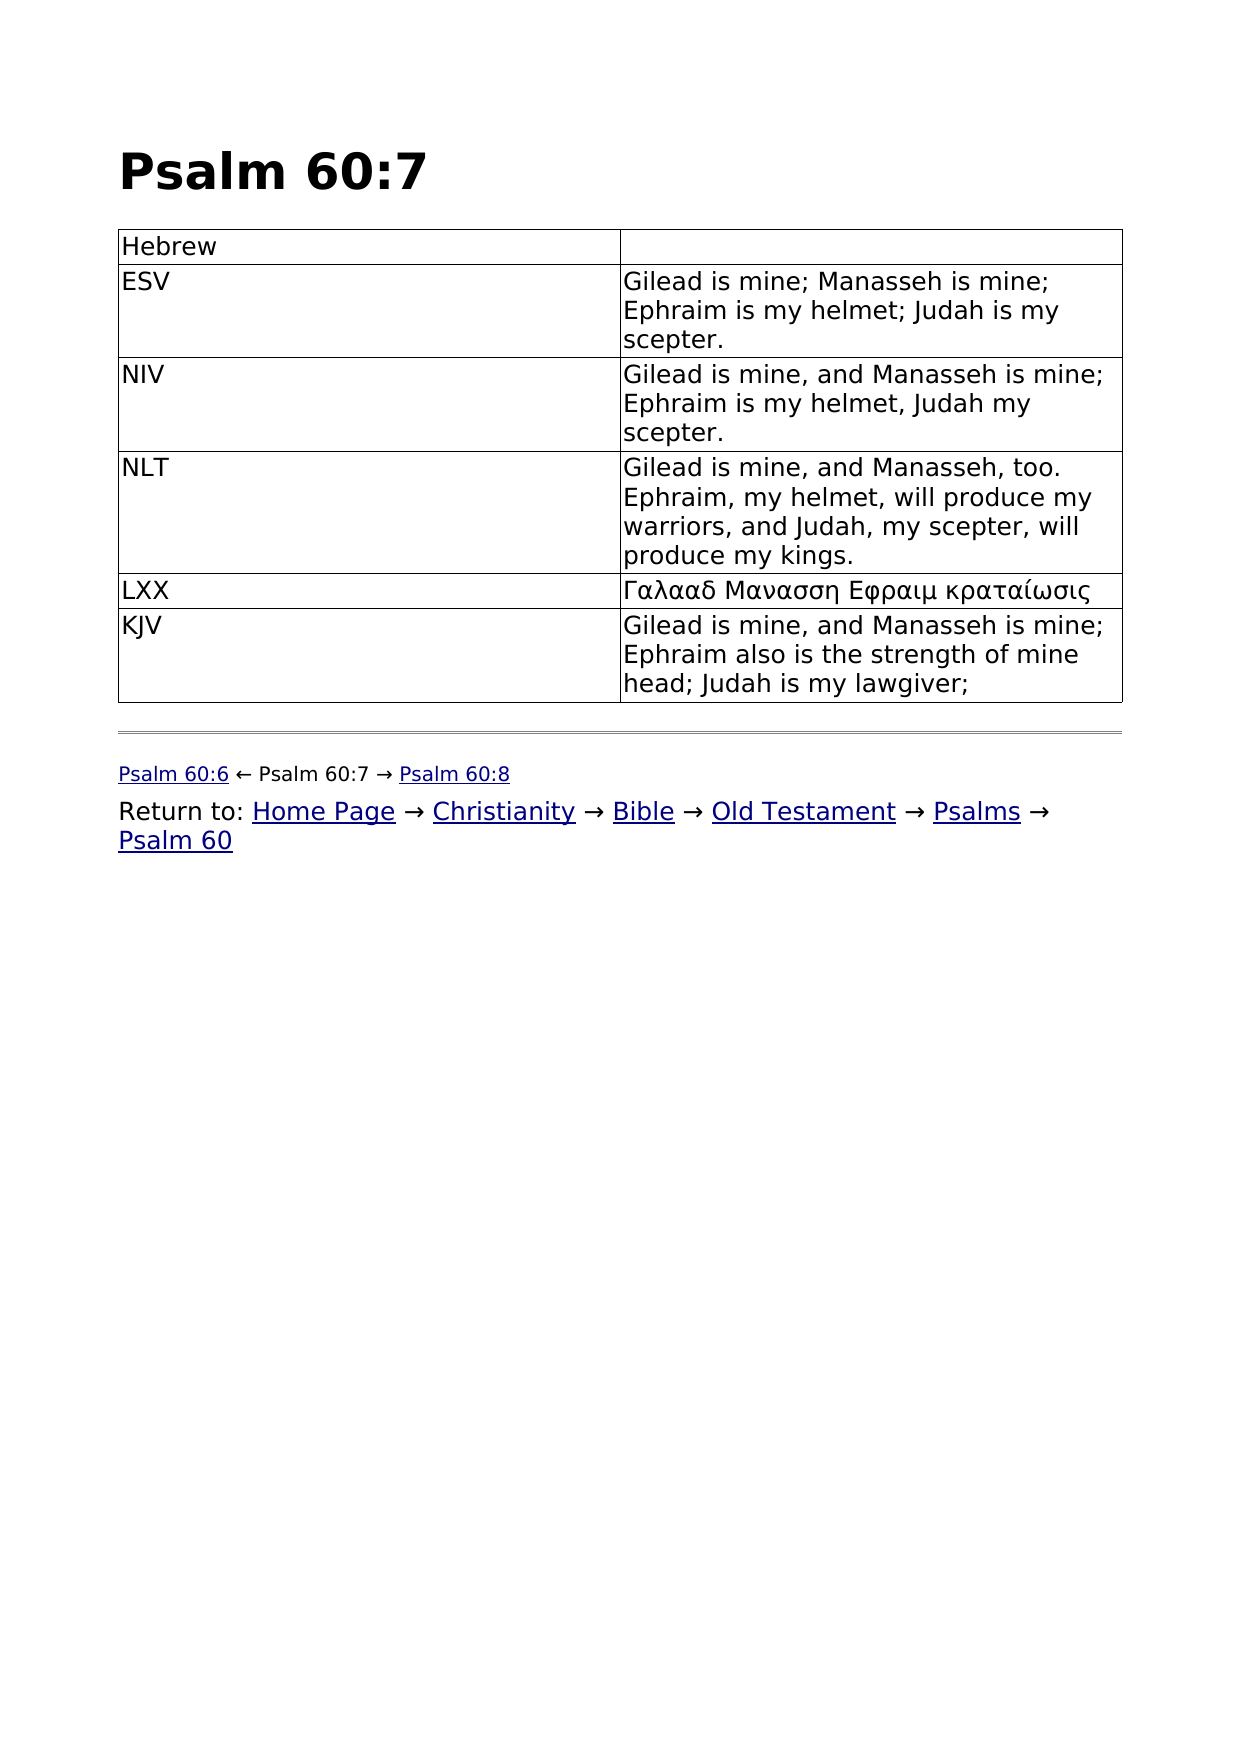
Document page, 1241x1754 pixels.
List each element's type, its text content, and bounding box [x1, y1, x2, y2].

subtitle Psalm 60:7 [118, 143, 1122, 201]
table_cell NLT [119, 452, 620, 573]
table_cell NIV [119, 358, 620, 451]
table_header [621, 230, 1122, 264]
table_cell KJV [119, 609, 620, 702]
text Return to: Home Page → Christianity → Bible → Old Testament → Psalms → Psalm 60 [118, 797, 1122, 855]
table_cell Γαλααδ Μανασση Εφραιμ κραταίωσις [621, 574, 1122, 608]
table_cell ESV [119, 265, 620, 357]
text Psalm 60:6 ← Psalm 60:7 → Psalm 60:8 [118, 763, 1122, 797]
table_cell Gilead is mine, and Manasseh is mine; Ephraim is my helmet, Judah my scepter. [621, 358, 1122, 451]
table_cell Gilead is mine, and Manasseh, too. Ephraim, my helmet, will produce my warriors, and Judah, my scepter, will produce my kings. [621, 452, 1122, 573]
table_cell Gilead is mine, and Manasseh is mine; Ephraim also is the strength of mine head; Judah is my lawgiver; [621, 609, 1122, 702]
table_cell LXX [119, 574, 620, 608]
table_header Hebrew [119, 230, 620, 264]
table_cell Gilead is mine; Manasseh is mine; Ephraim is my helmet; Judah is my scepter. [621, 265, 1122, 357]
